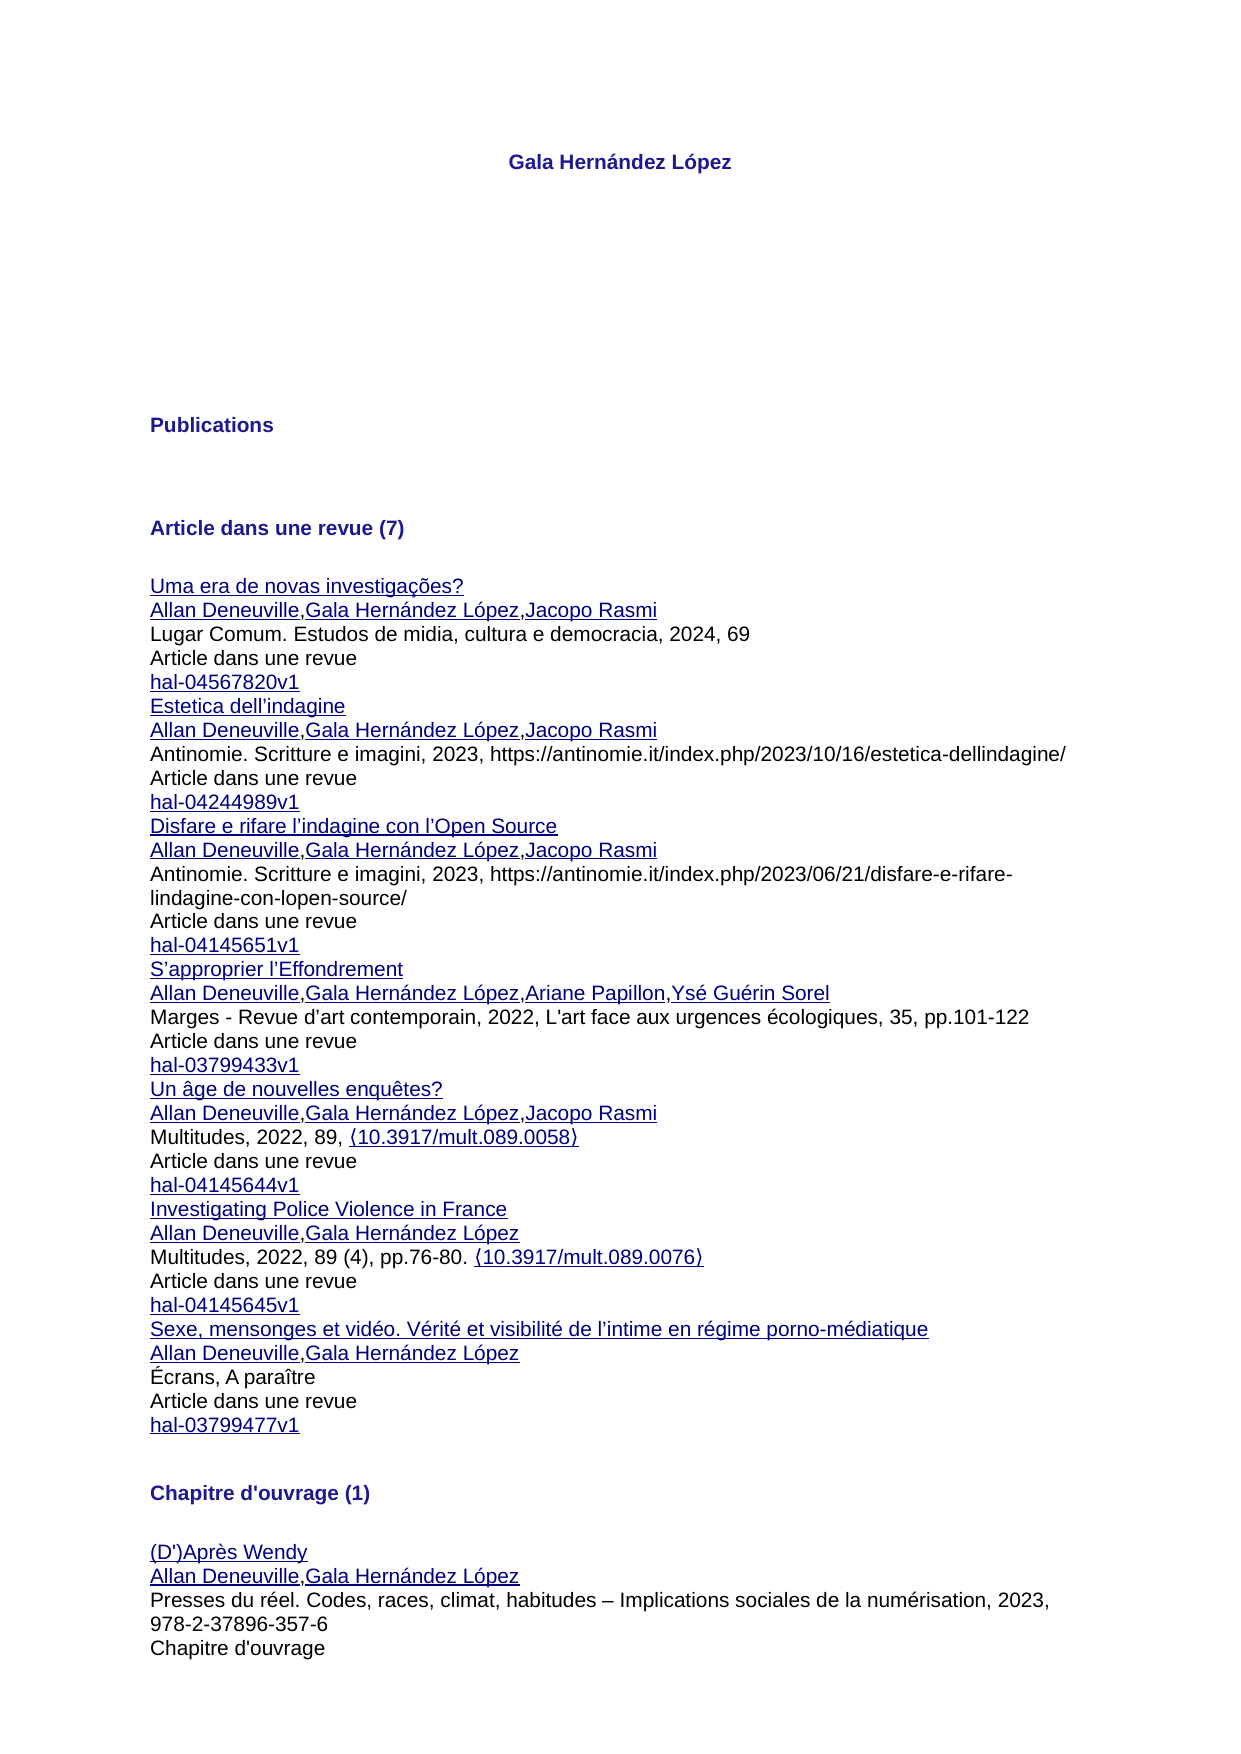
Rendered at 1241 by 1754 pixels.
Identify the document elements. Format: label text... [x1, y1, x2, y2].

table_cell S’approprier l’Effondrement Allan Deneuville,Gala Hernández López,Ariane Papillon,Ysé Guérin Sorel Marges - Revue d’art contemporain, 2022, L'art face aux urgences écologiques, 35, pp.101-122 Article dans une revue hal-03799433v1 [150, 957, 1090, 1077]
table_header (D')Après Wendy Allan Deneuville,Gala Hernández López Presses du réel. Codes, races, climat, habitudes – Implications sociales de la numérisation, 2023, 978-2-37896-357-6 Chapitre d'ouvrage [150, 1540, 1090, 1659]
subtitle Publications [150, 412, 1090, 436]
table_cell Un âge de nouvelles enquêtes? Allan Deneuville,Gala Hernández López,Jacopo Rasmi Multitudes, 2022, 89, ⟨10.3917/mult.089.0058⟩ Article dans une revue hal-04145644v1 [150, 1077, 1090, 1197]
table_cell Investigating Police Violence in France Allan Deneuville,Gala Hernández López Multitudes, 2022, 89 (4), pp.76-80. ⟨10.3917/mult.089.0076⟩ Article dans une revue hal-04145645v1 [150, 1197, 1090, 1317]
subtitle Gala Hernández López [150, 150, 1090, 174]
subtitle Chapitre d'ouvrage (1) [150, 1481, 1090, 1505]
table_cell Estetica dell’indagine Allan Deneuville,Gala Hernández López,Jacopo Rasmi Antinomie. Scritture e imagini, 2023, https://antinomie.it/index.php/2023/10/16/estetica-dellindagine/ Article dans une revue hal-04244989v1 [150, 694, 1090, 813]
table_header Uma era de novas investigações? Allan Deneuville,Gala Hernández López,Jacopo Rasmi Lugar Comum. Estudos de midia, cultura e democracia, 2024, 69 Article dans une revue hal-04567820v1 [150, 574, 1090, 694]
subtitle Article dans une revue (7) [150, 516, 1090, 539]
table_cell Sexe, mensonges et vidéo. Vérité et visibilité de l’intime en régime porno-médiatique Allan Deneuville,Gala Hernández López Écrans, A paraître Article dans une revue hal-03799477v1 [150, 1317, 1090, 1436]
table_cell Disfare e rifare l’indagine con l’Open Source Allan Deneuville,Gala Hernández López,Jacopo Rasmi Antinomie. Scritture e imagini, 2023, https://antinomie.it/index.php/2023/06/21/disfare-e-rifare-lindagine-con-lopen-source/ Article dans une revue hal-04145651v1 [150, 814, 1090, 957]
